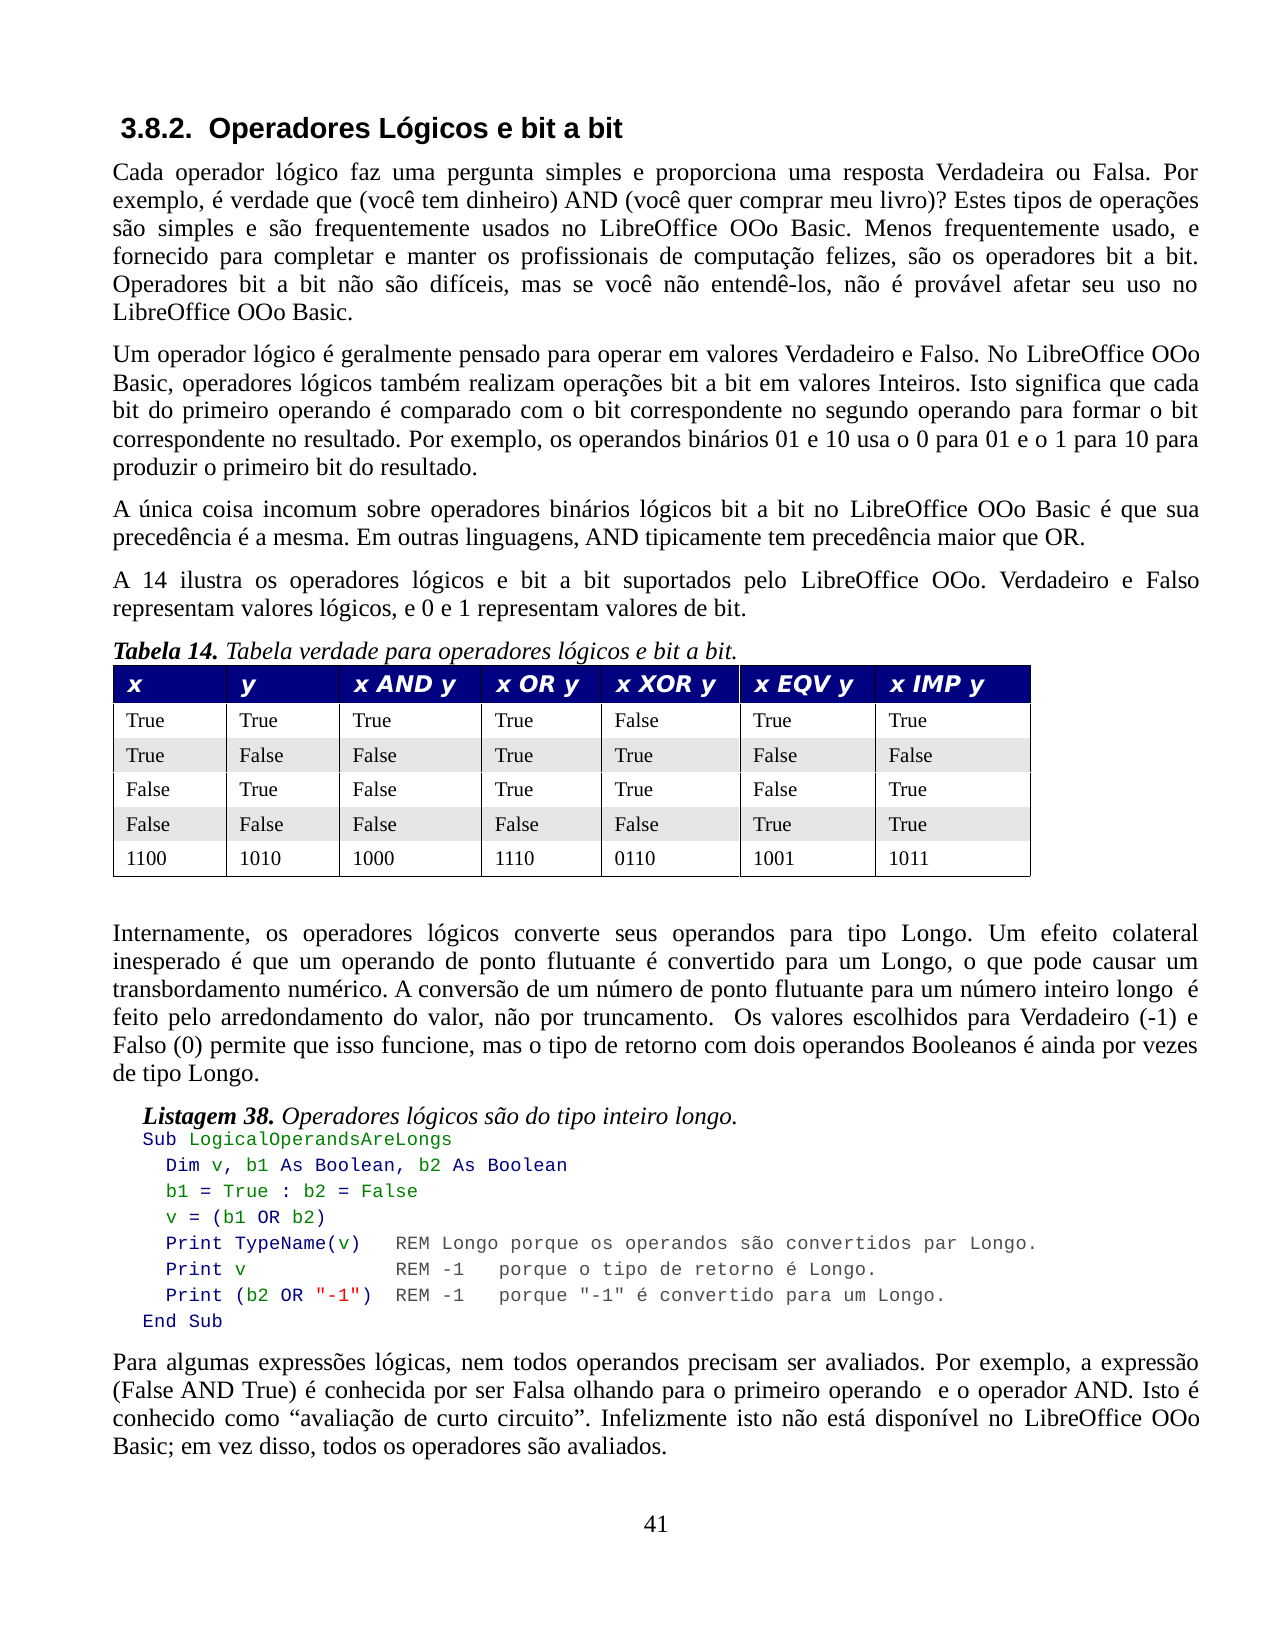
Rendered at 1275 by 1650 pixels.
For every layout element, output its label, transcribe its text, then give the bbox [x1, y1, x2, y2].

table_cell True [876, 704, 1030, 738]
table_header x EQV y [741, 666, 875, 703]
table_cell False [227, 807, 339, 841]
table_cell 1100 [114, 841, 226, 876]
table_cell 1010 [227, 841, 339, 876]
table_cell False [876, 738, 1030, 772]
text Print TypeName(v) REM Longo porque os operandos são convertidos par Longo. [142, 1233, 1200, 1255]
subtitle Operadores Lógicos e bit a bit [112, 112, 1200, 145]
text Sub LogicalOperandsAreLongs [142, 1130, 1200, 1151]
table_header y [227, 666, 339, 703]
table_cell True [741, 704, 875, 738]
table_cell True [482, 738, 601, 772]
table_cell False [340, 807, 481, 841]
table_cell True [227, 704, 339, 738]
table_header x AND y [340, 666, 481, 703]
text Tabela 14. Tabela verdade para operadores lógicos e bit a bit. [112, 637, 1200, 665]
table_cell True [602, 738, 739, 772]
table_cell True [114, 738, 226, 772]
text Para algumas expressões lógicas, nem todos operandos precisam ser avaliados. Por exemplo, a expressão (False AND True) é conhecida por ser Falsa olhando para o primeiro operando e o operador AND. Isto é conhecido como “avaliação de curto circuito”. Infelizmente isto não está disponível no LibreOffice OOo Basic; em vez disso, todos os operadores são avaliados. [112, 1348, 1200, 1460]
table_cell True [340, 704, 481, 738]
text End Sub [142, 1311, 1200, 1333]
list Listagem 38. Operadores lógicos são do tipo inteiro longo. [142, 1102, 1200, 1130]
table_cell 1001 [741, 841, 875, 876]
table_cell True [227, 773, 339, 807]
text Cada operador lógico faz uma pergunta simples e proporciona uma resposta Verdadeira ou Falsa. Por exemplo, é verdade que (você tem dinheiro) AND (você quer comprar meu livro)? Estes tipos de operações são simples e são frequentemente usados no LibreOffice OOo Basic. Menos frequentemente usado, e fornecido para completar e manter os profissionais de computação felizes, são os operadores bit a bit. Operadores bit a bit não são difíceis, mas se você não entendê-los, não é provável afetar seu uso no LibreOffice OOo Basic. [112, 157, 1200, 326]
text v = (b1 OR b2) [142, 1208, 1200, 1229]
table_cell False [741, 738, 875, 772]
table_cell False [602, 704, 739, 738]
table_cell False [114, 773, 226, 807]
table_cell True [482, 773, 601, 807]
text b1 = True : b2 = False [142, 1182, 1200, 1203]
text A Tabela 14 ilustra os operadores lógicos e bit a bit suportados pelo LibreOffice OOo. Verdadeiro e Falso representam valores lógicos, e 0 e 1 representam valores de bit. [112, 566, 1200, 622]
table_header x OR y [482, 666, 601, 703]
table_header x XOR y [602, 666, 739, 703]
text Internamente, os operadores lógicos converte seus operandos para tipo Longo. Um efeito colateral inesperado é que um operando de ponto flutuante é convertido para um Longo, o que pode causar um transbordamento numérico. A conversão de um número de ponto flutuante para um número inteiro longo é feito pelo arredondamento do valor, não por truncamento. Os valores escolhidos para Verdadeiro (-1) e Falso (0) permite que isso funcione, mas o tipo de retorno com dois operandos Booleanos é ainda por vezes de tipo Longo. [112, 919, 1200, 1087]
table_cell False [340, 773, 481, 807]
table_cell 0110 [602, 841, 739, 876]
table_header x IMP y [876, 666, 1030, 703]
table_cell True [876, 773, 1030, 807]
table_cell False [340, 738, 481, 772]
table_cell False [227, 738, 339, 772]
text Print (b2 OR "-1") REM -1 porque "-1" é convertido para um Longo. [142, 1285, 1200, 1307]
table_header x [114, 666, 226, 703]
table_cell True [114, 704, 226, 738]
table_cell True [741, 807, 875, 841]
table_cell True [876, 807, 1030, 841]
text Dim v, b1 As Boolean, b2 As Boolean [142, 1156, 1200, 1177]
text Um operador lógico é geralmente pensado para operar em valores Verdadeiro e Falso. No LibreOffice OOo Basic, operadores lógicos também realizam operações bit a bit em valores Inteiros. Isto significa que cada bit do primeiro operando é comparado com o bit correspondente no segundo operando para formar o bit correspondente no resultado. Por exemplo, os operandos binários 01 e 10 usa o 0 para 01 e o 1 para 10 para produzir o primeiro bit do resultado. [112, 340, 1200, 481]
table_cell True [602, 773, 739, 807]
table_cell False [482, 807, 601, 841]
table_cell 1110 [482, 841, 601, 876]
table_cell False [114, 807, 226, 841]
table_cell 1011 [876, 841, 1030, 876]
table_cell True [482, 704, 601, 738]
text Print v REM -1 porque o tipo de retorno é Longo. [142, 1259, 1200, 1281]
text A única coisa incomum sobre operadores binários lógicos bit a bit no LibreOffice OOo Basic é que sua precedência é a mesma. Em outras linguagens, AND tipicamente tem precedência maior que OR. [112, 495, 1200, 551]
table_cell False [602, 807, 739, 841]
table_cell False [741, 773, 875, 807]
table_cell 1000 [340, 841, 481, 876]
